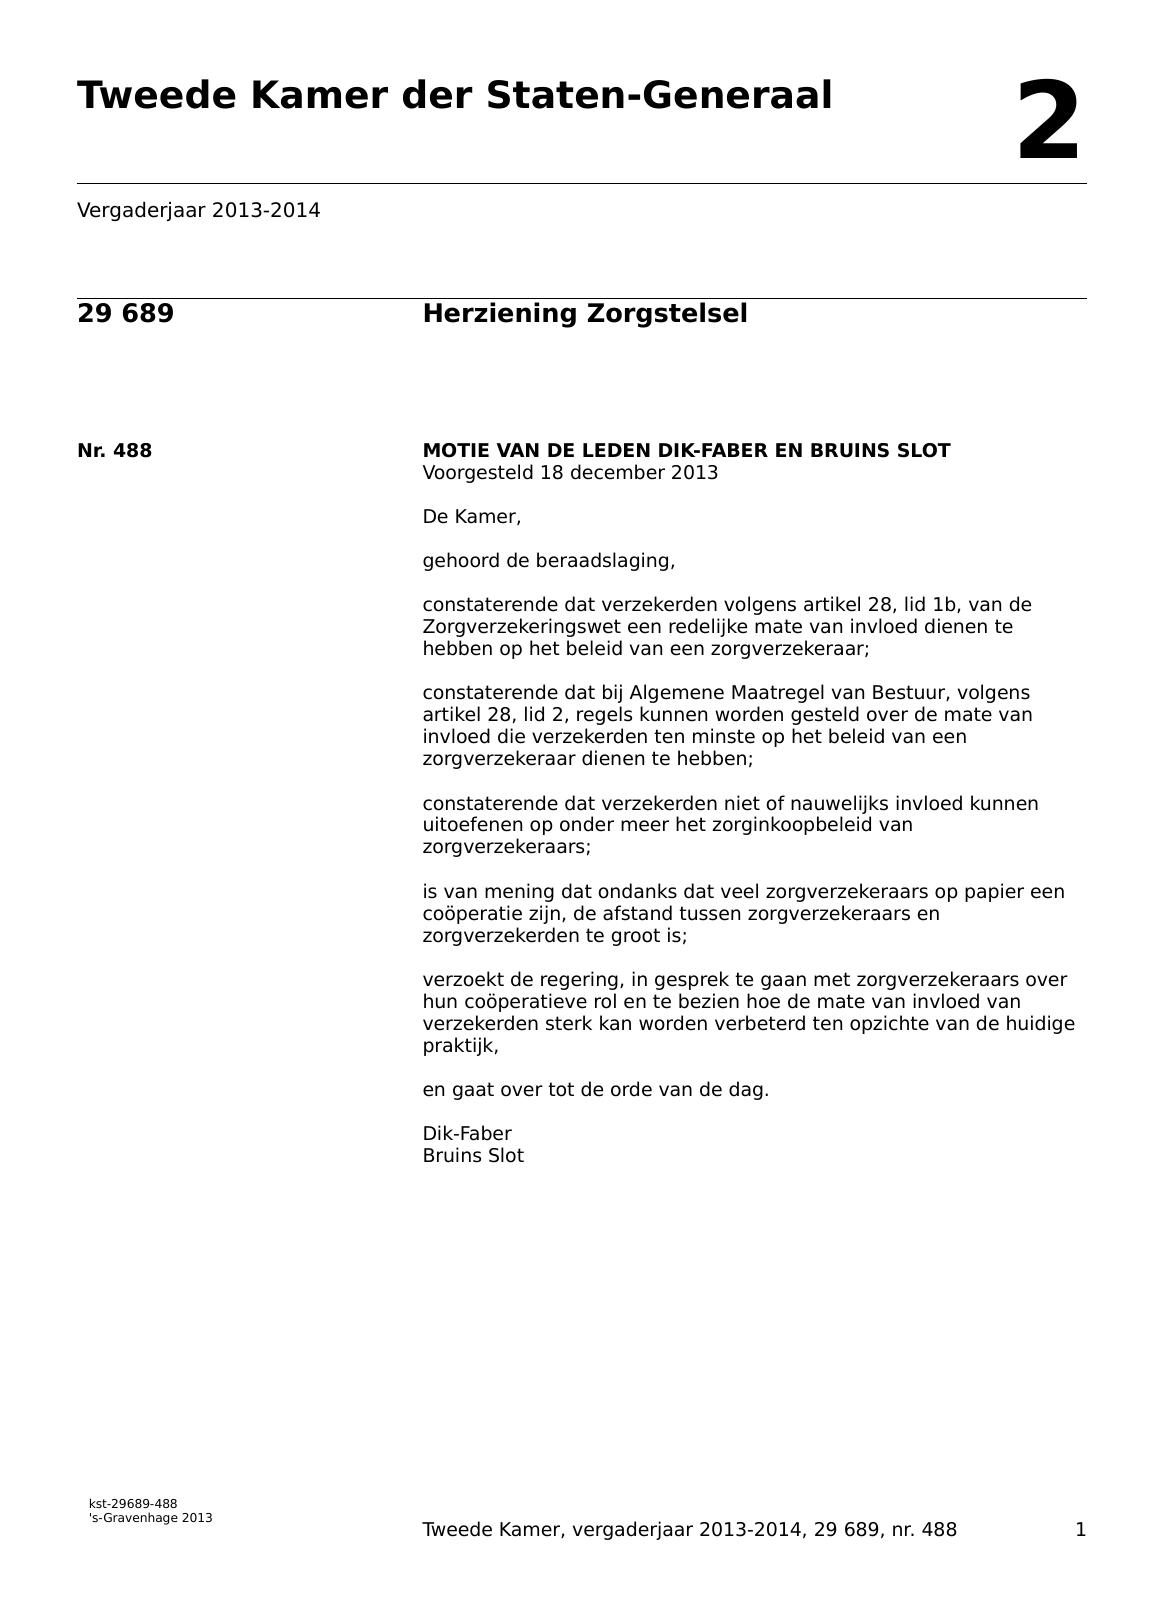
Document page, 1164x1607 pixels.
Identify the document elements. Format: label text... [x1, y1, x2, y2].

text constaterende dat bij Algemene Maatregel van Bestuur, volgens artikel 28, lid 2, regels kunnen worden gesteld over de mate van invloed die verzekerden ten minste op het beleid van een zorgverzekeraar dienen te hebben; [422, 682, 1087, 770]
text De Kamer, [422, 506, 1087, 528]
text gehoord de beraadslaging, [422, 550, 1087, 572]
text 's-Gravenhage 2013 [88, 1511, 323, 1525]
subtitle 29 689 Herziening Zorgstelsel [77, 299, 1087, 329]
text Voorgesteld 18 december 2013 [422, 462, 1087, 484]
text en gaat over tot de orde van de dag. [422, 1079, 1087, 1101]
text Dik-Faber [422, 1123, 1087, 1145]
text kst-29689-488 [88, 1497, 323, 1511]
text constaterende dat verzekerden niet of nauwelijks invloed kunnen uitoefenen op onder meer het zorginkoopbeleid van zorgverzekeraars; [422, 792, 1087, 858]
subtitle Nr. 488 MOTIE VAN DE LEDEN DIK-FABER EN BRUINS SLOT [77, 440, 1087, 462]
table_cell Vergaderjaar 2013-2014 [77, 184, 1087, 298]
table_header Tweede Kamer der Staten-Generaal [77, 59, 886, 183]
table_header 2 [886, 59, 1087, 183]
text verzoekt de regering, in gesprek te gaan met zorgverzekeraars over hun coöperatieve rol en te bezien hoe de mate van invloed van verzekerden sterk kan worden verbeterd ten opzichte van de huidige praktijk, [422, 969, 1087, 1057]
text is van mening dat ondanks dat veel zorgverzekeraars op papier een coöperatie zijn, de afstand tussen zorgverzekeraars en zorgverzekerden te groot is; [422, 881, 1087, 946]
text Bruins Slot [422, 1145, 1087, 1167]
text constaterende dat verzekerden volgens artikel 28, lid 1b, van de Zorgverzekeringswet een redelijke mate van invloed dienen te hebben op het beleid van een zorgverzekeraar; [422, 594, 1087, 660]
